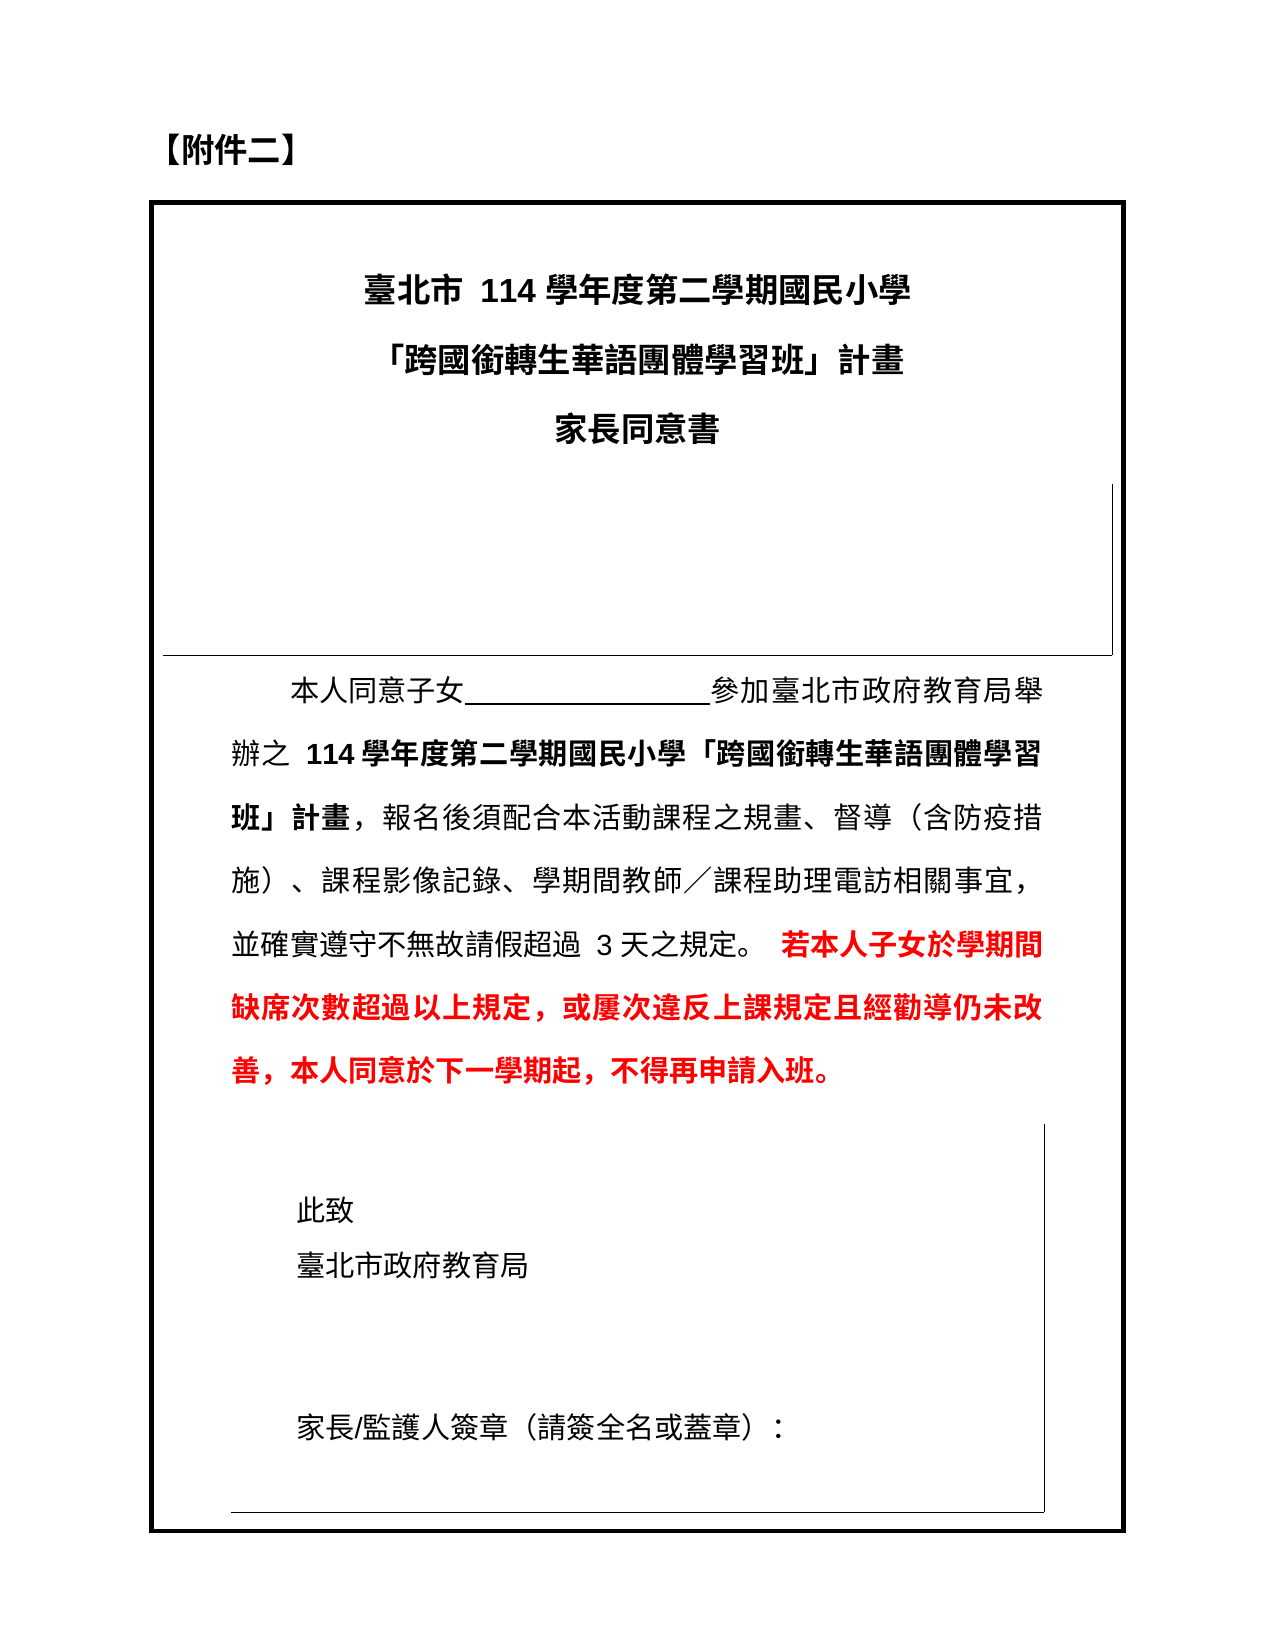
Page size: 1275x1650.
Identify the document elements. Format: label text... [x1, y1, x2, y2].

text 【附件二】 [148, 124, 1127, 172]
table_header 臺北市 114 學年度第二學期國民小學 「跨國銜轉生華語團體學習班」計畫 家長同意書 本人同意子女 參加臺北市政府教育局舉辦之 114學年度第二學期國民小學「跨國銜轉生華語團體學習班」計畫，報名後須配合本活動課程之規畫、督導（含防疫措施）、課程影像記錄、學期間教師／課程助理電訪相關事宜，並確實遵守不無故請假超過 3 天之規定。 若本人子女於學期間缺席次數超過以上規定，或屢次違反上課規定且經勸導仍未改善，本人同意於下一學期起，不得再申請入班。 此致 臺北市政府教育局 家長/監護人簽章（請簽全名或蓋章）： [154, 205, 1121, 1529]
